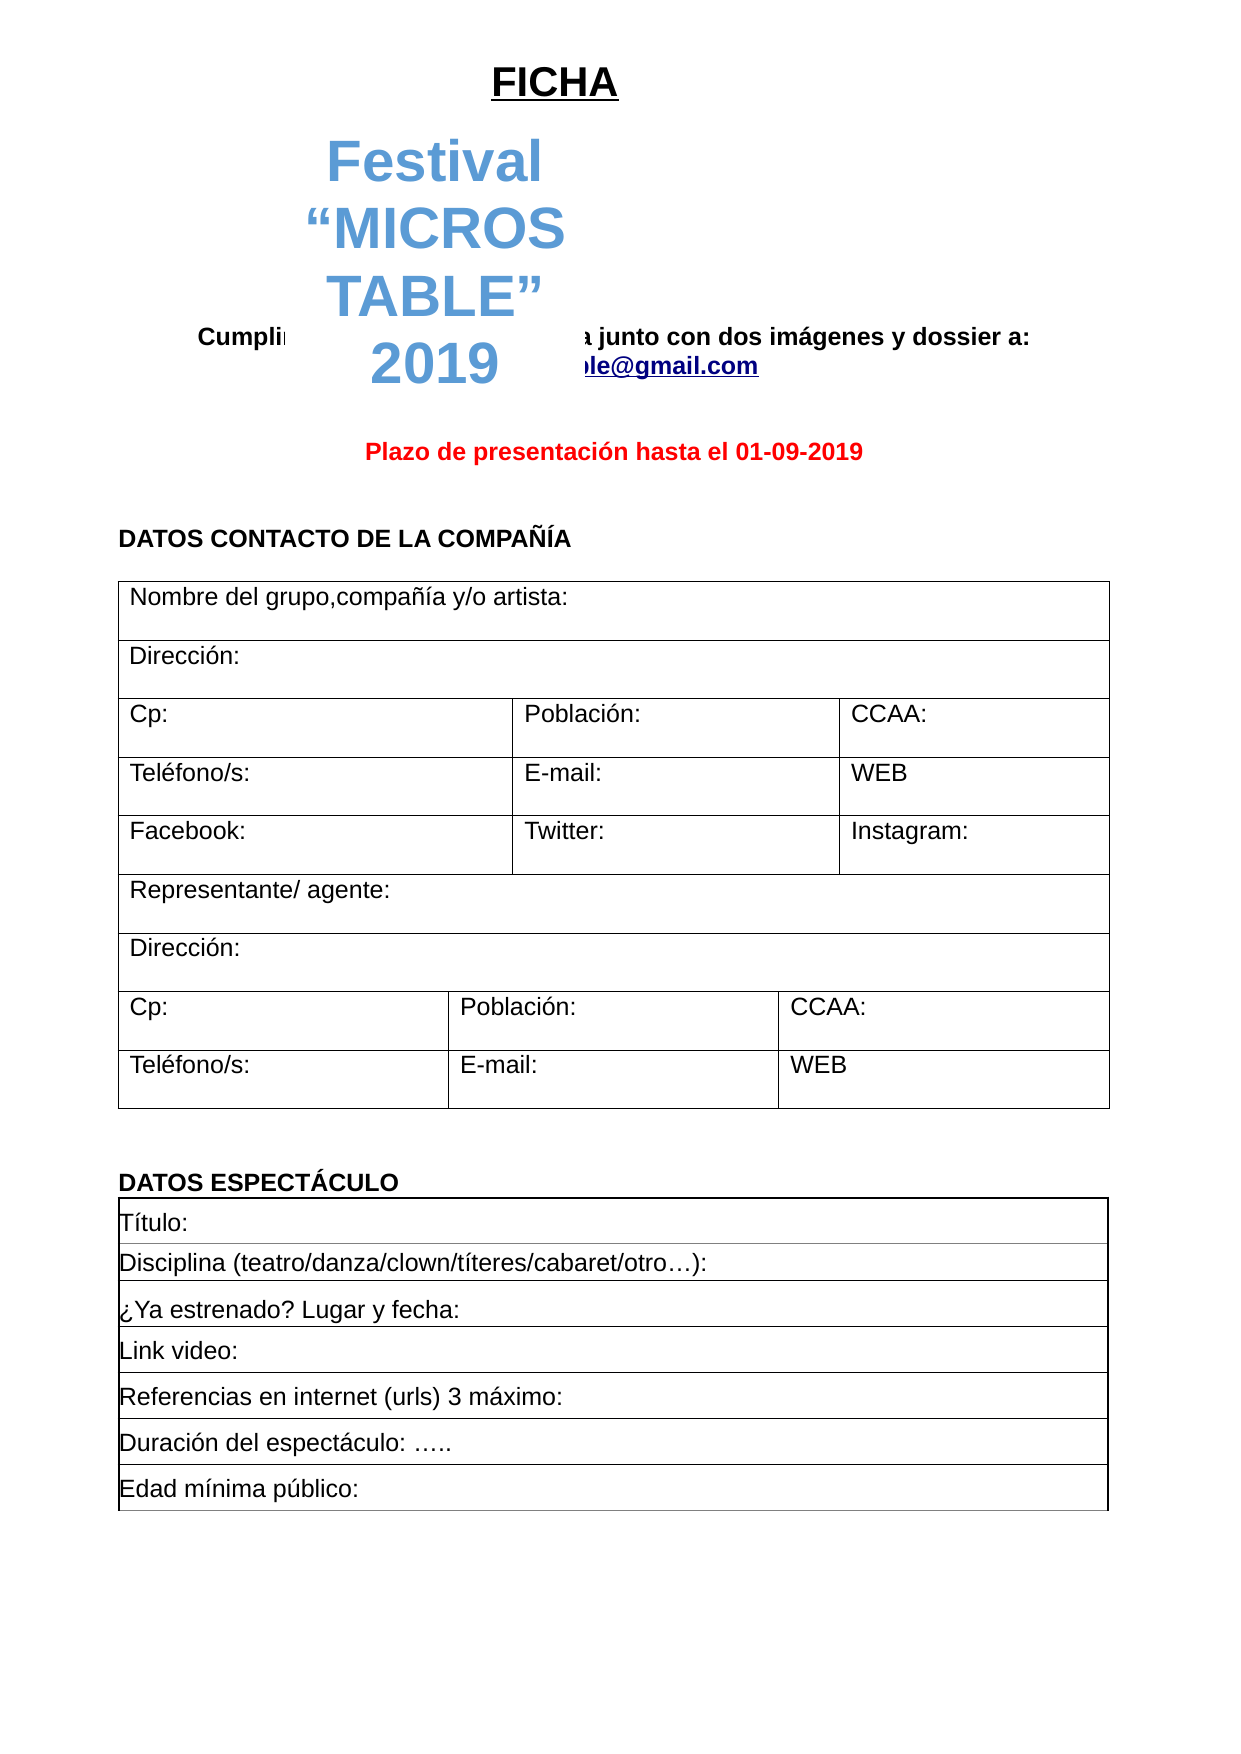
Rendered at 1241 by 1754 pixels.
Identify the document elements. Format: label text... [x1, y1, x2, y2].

text microstable@gmail.com [118, 351, 285, 380]
table_cell Dirección: [119, 641, 1109, 698]
text Cumplimenta la ficha, y reenvíala junto con dos imágenes y dossier a: [585, 322, 1110, 351]
text FICHA INSCRIPCIÓN [420, 57, 690, 103]
table_cell Facebook: [119, 816, 512, 874]
table_cell WEB [779, 1051, 1109, 1108]
table_header Título: [120, 1199, 1107, 1243]
text DATOS CONTACTO DE LA COMPAÑÍA [118, 524, 1110, 552]
text DATOS ESPECTÁCULO [118, 1168, 1110, 1197]
table_cell Edad mínima público: [120, 1465, 1107, 1510]
table_cell Cp: [119, 699, 512, 757]
table_cell Referencias en internet (urls) 3 máximo: [120, 1373, 1107, 1418]
table_cell Representante/ agente: [119, 875, 1109, 932]
text Plazo de presentación hasta el 01-09-2019 [118, 437, 1110, 466]
table_cell Teléfono/s: [119, 1051, 448, 1108]
text microstable@gmail.com [585, 351, 1110, 380]
table_cell Disciplina (teatro/danza/clown/títeres/cabaret/otro…): [120, 1244, 1107, 1280]
table_cell CCAA: [840, 699, 1109, 757]
table_header Nombre del grupo,compañía y/o artista: [119, 582, 1109, 640]
table_cell ¿Ya estrenado? Lugar y fecha: [120, 1281, 1107, 1326]
table_cell Cp: [119, 992, 448, 1049]
table_cell Teléfono/s: [119, 758, 512, 815]
table_cell Twitter: [513, 816, 839, 874]
table_cell CCAA: [779, 992, 1109, 1049]
text Cumplimenta la ficha, y reenvíala junto con dos imágenes y dossier a: [118, 322, 285, 351]
table_cell Link video: [120, 1327, 1107, 1372]
table_cell E-mail: [513, 758, 839, 815]
text Festival [300, 127, 570, 194]
text “MICROSTABLE” 2019 [300, 194, 570, 396]
table_cell Población: [449, 992, 778, 1049]
table_cell Duración del espectáculo: ….. [120, 1419, 1107, 1464]
table_cell Dirección: [119, 934, 1109, 991]
table_cell Instagram: [840, 816, 1109, 874]
table_cell E-mail: [449, 1051, 778, 1108]
table_cell WEB [840, 758, 1109, 815]
table_cell Población: [513, 699, 839, 757]
